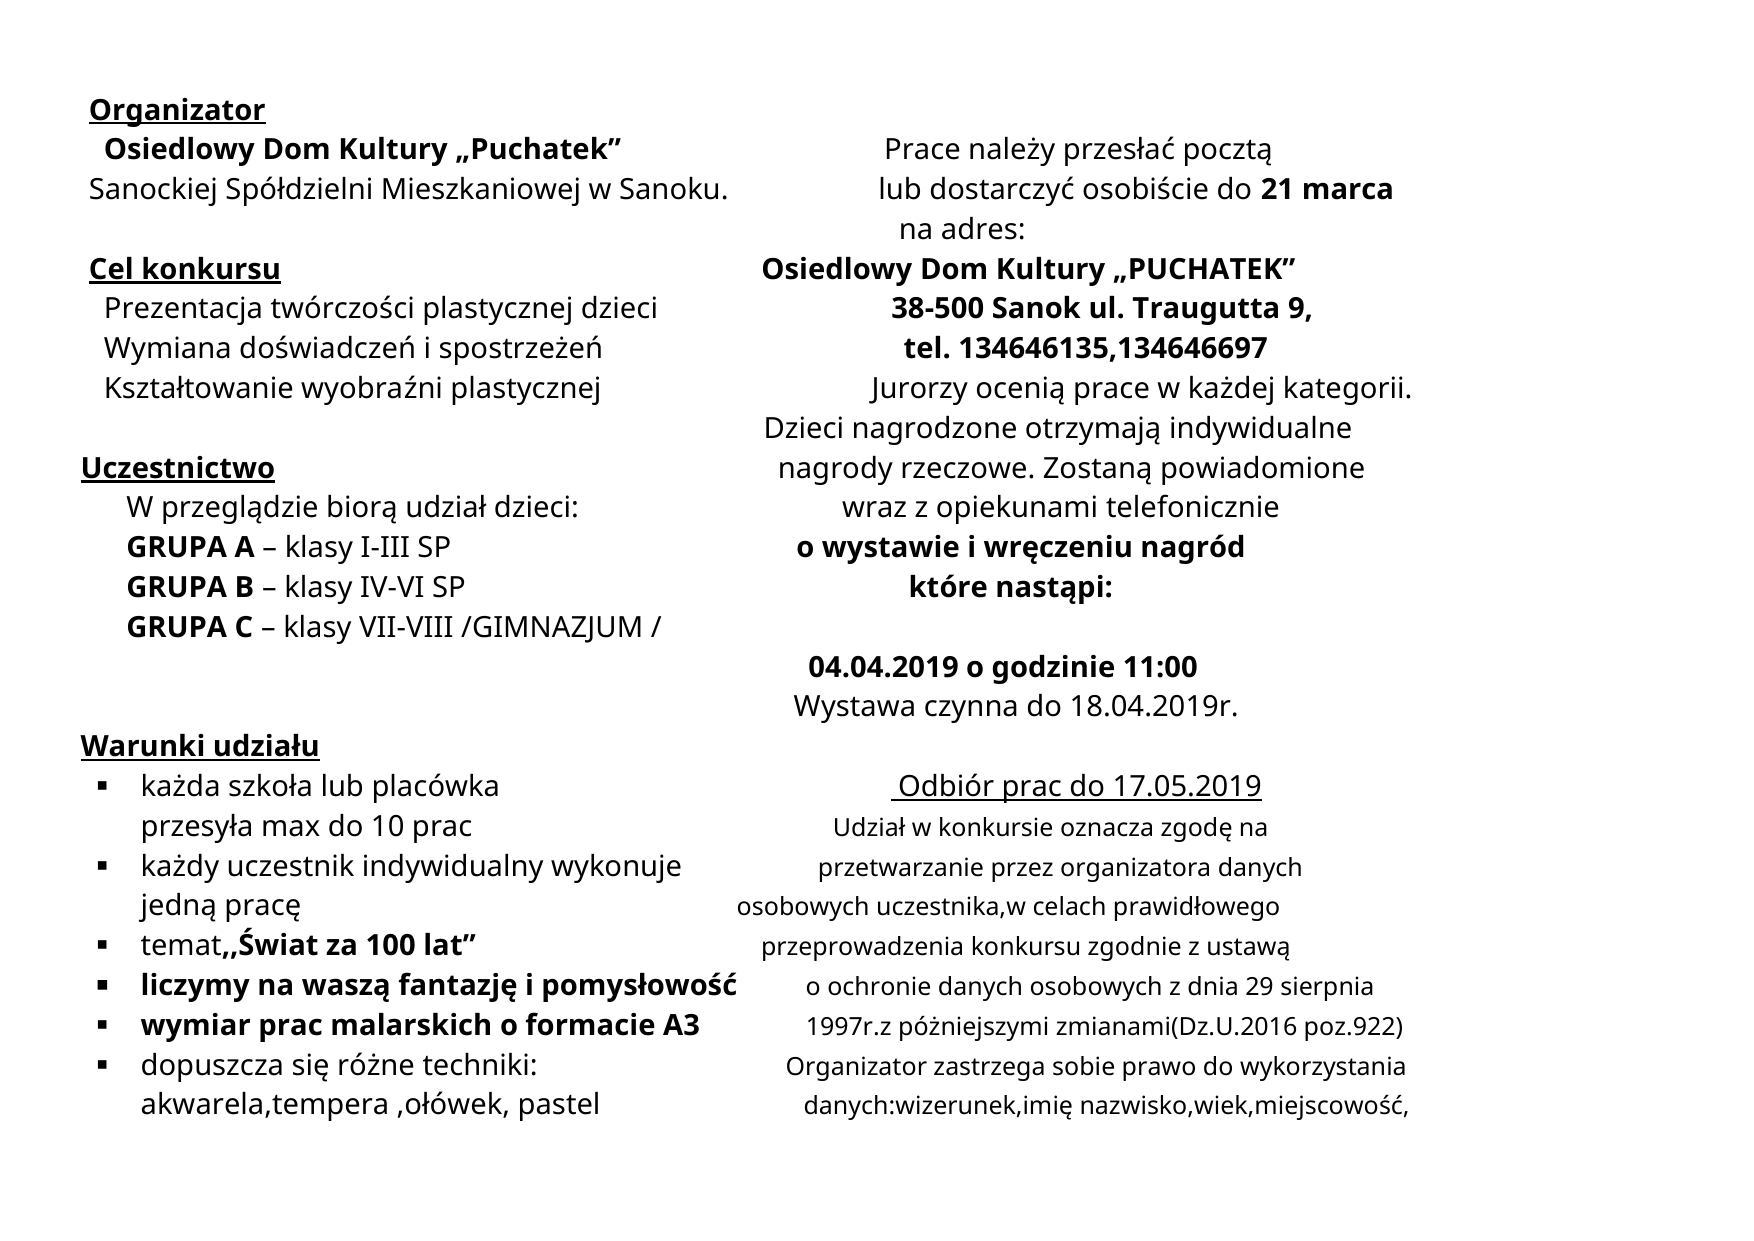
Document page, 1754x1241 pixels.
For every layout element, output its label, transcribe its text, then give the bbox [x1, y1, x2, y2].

subtitle Osiedlowy Dom Kultury „Puchatek” Prace należy przesłać pocztą [89, 128, 1665, 168]
text na adres: [89, 208, 1665, 248]
list jedną pracę osobowych uczestnika,w celach prawidłowego [95, 884, 1665, 924]
subtitle Kształtowanie wyobraźni plastycznej Jurorzy ocenią prace w każdej kategorii. [89, 367, 1665, 407]
list wymiar prac malarskich o formacie A3 1997r.z póżniejszymi zmianami(Dz.U.2016 poz.922) [95, 1004, 1665, 1044]
list temat,,Świat za 100 lat” przeprowadzenia konkursu zgodnie z ustawą [95, 924, 1665, 964]
list Dzieci nagrodzone otrzymają indywidualne [126, 407, 1665, 447]
text GRUPA C – klasy VII-VIII /GIMNAZJUM / [58, 606, 1665, 646]
list liczymy na waszą fantazję i pomysłowość o ochronie danych osobowych z dnia 29 sierpnia [95, 964, 1665, 1004]
text GRUPA A – klasy I-III SP o wystawie i wręczeniu nagród [58, 526, 1665, 566]
text GRUPA B – klasy IV-VI SP które nastąpi: [58, 566, 1665, 606]
text 04.04.2019 o godzinie 11:00 [58, 646, 1665, 686]
subtitle Wymiana doświadczeń i spostrzeżeń tel. 134646135,134646697 [89, 327, 1665, 367]
subtitle Warunki udziału [58, 725, 1665, 765]
list przesyła max do 10 prac Udział w konkursie oznacza zgodę na [95, 805, 1665, 845]
list każdy uczestnik indywidualny wykonuje przetwarzanie przez organizatora danych [95, 845, 1665, 884]
list każda szkoła lub placówka Odbiór prac do 17.05.2019 [95, 765, 1665, 805]
text Sanockiej Spółdzielni Mieszkaniowej w Sanoku. lub dostarczyć osobiście do 21 marca [89, 168, 1665, 208]
list dopuszcza się różne techniki: Organizator zastrzega sobie prawo do wykorzystania [95, 1044, 1665, 1083]
subtitle Uczestnictwo nagrody rzeczowe. Zostaną powiadomione [58, 447, 1665, 487]
text W przeglądzie biorą udział dzieci: wraz z opiekunami telefonicznie [58, 487, 1665, 526]
subtitle Organizator [89, 89, 1665, 128]
subtitle Cel konkursu Osiedlowy Dom Kultury „PUCHATEK” [89, 248, 1665, 288]
subtitle Prezentacja twórczości plastycznej dzieci 38-500 Sanok ul. Traugutta 9, [89, 288, 1665, 327]
list akwarela,tempera ,ołówek, pastel danych:wizerunek,imię nazwisko,wiek,miejscowość, [95, 1083, 1665, 1123]
text Wystawa czynna do 18.04.2019r. [58, 686, 1665, 725]
